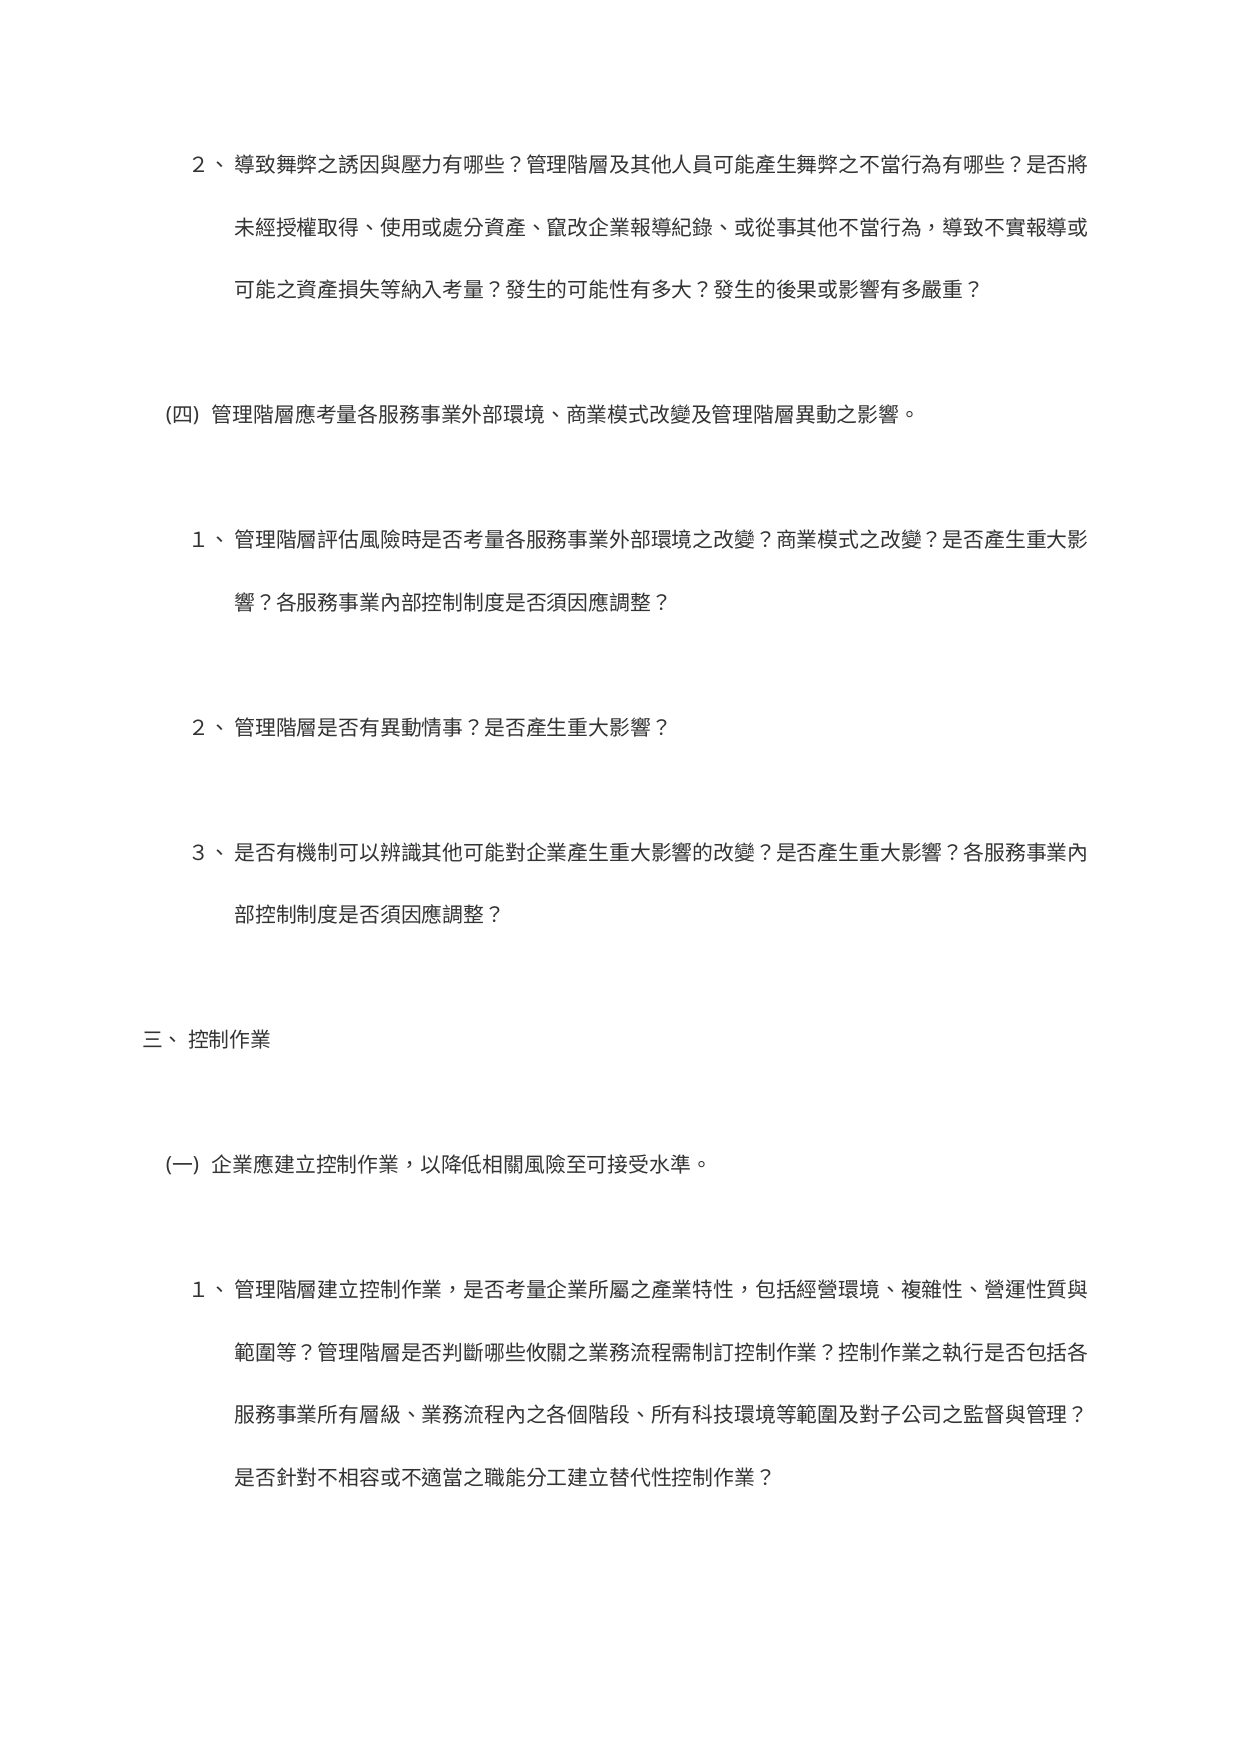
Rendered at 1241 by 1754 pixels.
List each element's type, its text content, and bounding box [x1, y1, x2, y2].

text (四) 管理階層應考量各服務事業外部環境、商業模式改變及管理階層異動之影響。 [166, 372, 1098, 434]
text ３、 是否有機制可以辨識其他可能對企業產生重大影響的改變？是否產生重大影響？各服務事業內部控制制度是否須因應調整？ [188, 809, 1098, 934]
text １、 管理階層建立控制作業，是否考量企業所屬之產業特性，包括經營環境、複雜性、營運性質與範圍等？管理階層是否判斷哪些攸關之業務流程需制訂控制作業？控制作業之執行是否包括各服務事業所有層級、業務流程內之各個階段、所有科技環境等範圍及對子公司之監督與管理？是否針對不相容或不適當之職能分工建立替代性控制作業？ [188, 1247, 1098, 1497]
text ２、 管理階層是否有異動情事？是否產生重大影響？ [188, 684, 1098, 747]
text 三、 控制作業 [142, 997, 1098, 1059]
text (一) 企業應建立控制作業，以降低相關風險至可接受水準。 [166, 1122, 1098, 1184]
text １、 管理階層評估風險時是否考量各服務事業外部環境之改變？商業模式之改變？是否產生重大影響？各服務事業內部控制制度是否須因應調整？ [188, 497, 1098, 622]
text ２、 導致舞弊之誘因與壓力有哪些？管理階層及其他人員可能產生舞弊之不當行為有哪些？是否將未經授權取得、使用或處分資產、竄改企業報導紀錄、或從事其他不當行為，導致不實報導或可能之資產損失等納入考量？發生的可能性有多大？發生的後果或影響有多嚴重？ [188, 122, 1098, 309]
